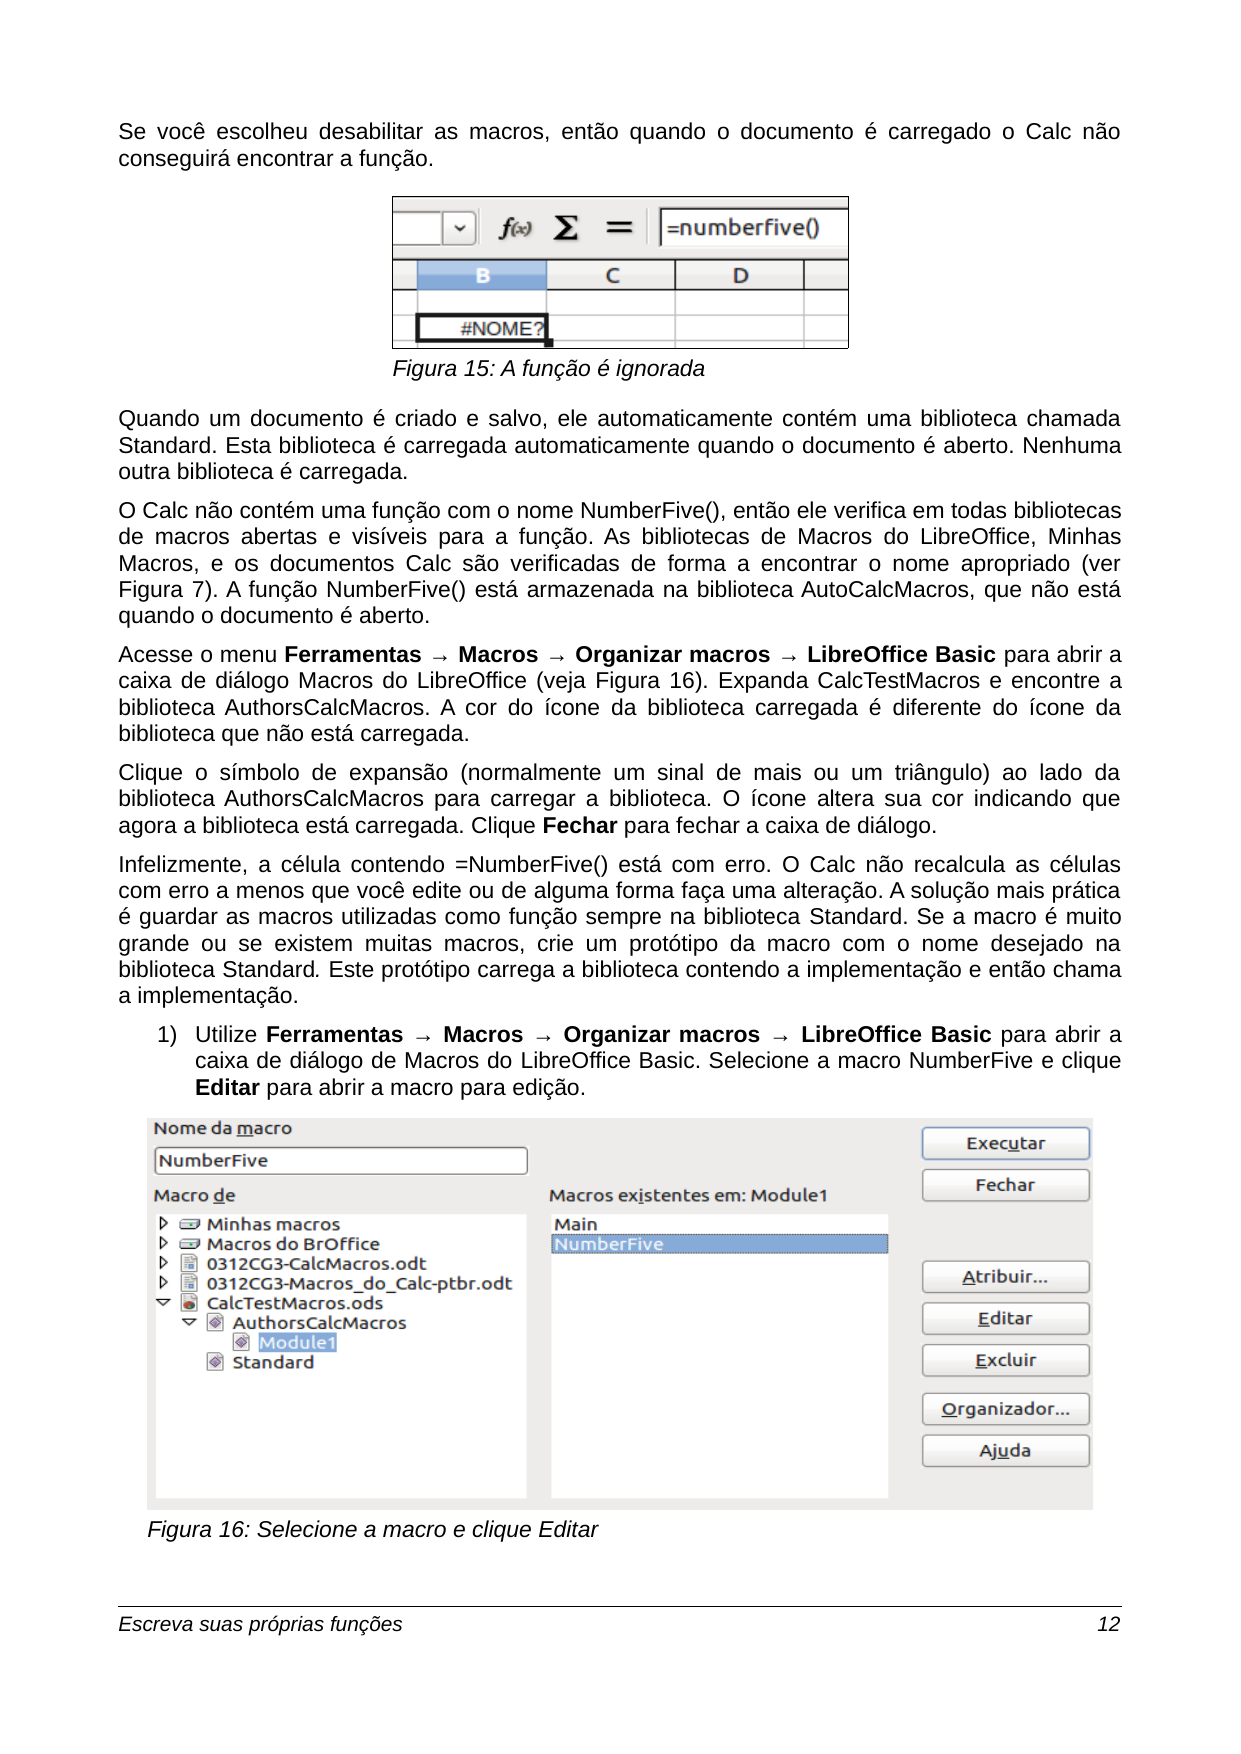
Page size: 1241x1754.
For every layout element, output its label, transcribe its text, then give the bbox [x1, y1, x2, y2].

text Infelizmente, a célula contendo =NumberFive() está com erro. O Calc não recalcula as células com erro a menos que você edite ou de alguma forma faça uma alteração. A solução mais prática é guardar as macros utilizadas como função sempre na biblioteca Standard. Se a macro é muito grande ou se existem muitas macros, crie um protótipo da macro com o nome desejado na biblioteca Standard. Este protótipo carrega a biblioteca contendo a implementação e então chama a implementação. [118, 851, 1122, 1009]
picture [393, 197, 848, 348]
list Utilize Ferramentas → Macros → Organizar macros → LibreOffice Basic para abrir a caixa de diálogo de Macros do LibreOffice Basic. Selecione a macro NumberFive e clique Editar para abrir a macro para edição. [177, 1021, 1122, 1100]
text Acesse o menu Ferramentas → Macros → Organizar macros → LibreOffice Basic para abrir a caixa de diálogo Macros do LibreOffice (veja Figura 16). Expanda CalcTestMacros e encontre a biblioteca AuthorsCalcMacros. A cor do ícone da biblioteca carregada é diferente do ícone da biblioteca que não está carregada. [118, 641, 1122, 746]
text Clique o símbolo de expansão (normalmente um sinal de mais ou um triângulo) ao lado da biblioteca AuthorsCalcMacros para carregar a biblioteca. O ícone altera sua cor indicando que agora a biblioteca está carregada. Clique Fechar para fechar a caixa de diálogo. [118, 759, 1122, 838]
picture [147, 1118, 1094, 1510]
text Figura 15: A função é ignorada [392, 355, 848, 381]
text Figura 16: Selecione a macro e clique Editar [147, 1516, 1093, 1543]
text O Calc não contém uma função com o nome NumberFive(), então ele verifica em todas bibliotecas de macros abertas e visíveis para a função. As bibliotecas de Macros do LibreOffice, Minhas Macros, e os documentos Calc são verificadas de forma a encontrar o nome apropriado (ver Figura 7). A função NumberFive() está armazenada na biblioteca AutoCalcMacros, que não está quando o documento é aberto. [118, 497, 1122, 628]
text Quando um documento é criado e salvo, ele automaticamente contém uma biblioteca chamada Standard. Esta biblioteca é carregada automaticamente quando o documento é aberto. Nenhuma outra biblioteca é carregada. [118, 405, 1122, 484]
text Se você escolheu desabilitar as macros, então quando o documento é carregado o Calc não conseguirá encontrar a função. [118, 118, 1122, 171]
